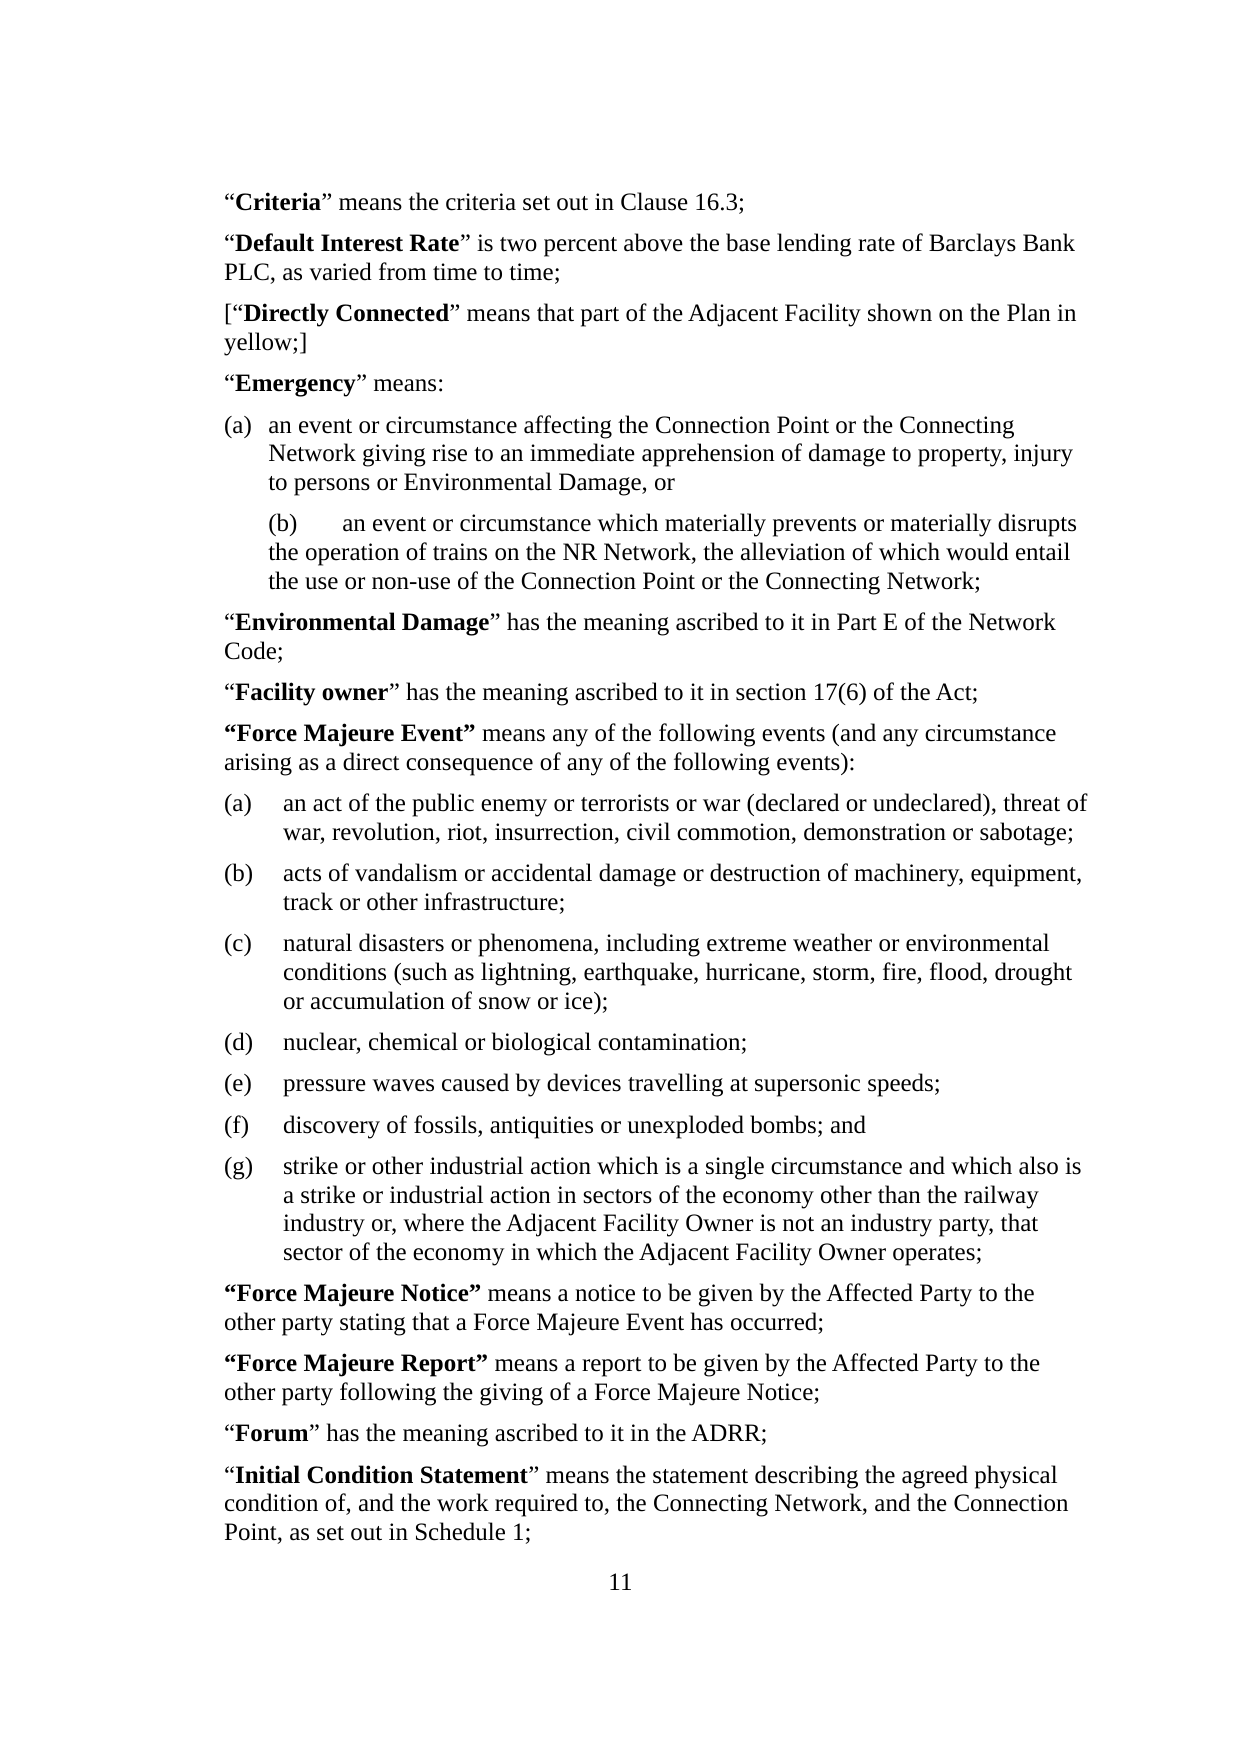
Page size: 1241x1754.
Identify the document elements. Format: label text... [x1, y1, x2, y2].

text (c) natural disasters or phenomena, including extreme weather or environmental conditions (such as lightning, earthquake, hurricane, storm, fire, flood, drought or accumulation of snow or ice); [224, 928, 1090, 1015]
text “Facility owner” has the meaning ascribed to it in section 17(6) of the Act; [224, 677, 1090, 706]
text “Default Interest Rate” is two percent above the base lending rate of Barclays Bank PLC, as varied from time to time; [224, 228, 1090, 286]
text [“Directly Connected” means that part of the Adjacent Facility shown on the Plan in yellow;] [150, 298, 1090, 356]
text (a) an event or circumstance affecting the Connection Point or the Connecting Network giving rise to an immediate apprehension of damage to property, injury to persons or Environmental Damage, or [224, 410, 1090, 496]
text (b) acts of vandalism or accidental damage or destruction of machinery, equipment, track or other infrastructure; [224, 858, 1090, 916]
text (g) strike or other industrial action which is a single circumstance and which also is a strike or industrial action in sectors of the economy other than the railway industry or, where the Adjacent Facility Owner is not an industry party, that sector of the economy in which the Adjacent Facility Owner operates; [224, 1151, 1090, 1266]
text (a) an act of the public enemy or terrorists or war (declared or undeclared), threat of war, revolution, riot, insurrection, civil commotion, demonstration or sabotage; [224, 788, 1090, 846]
text “Force Majeure Report” means a report to be given by the Affected Party to the other party following the giving of a Force Majeure Notice; [224, 1348, 1090, 1406]
text (f) discovery of fossils, antiquities or unexploded bombs; and [224, 1110, 1090, 1138]
text “Criteria” means the criteria set out in Clause 16.3; [224, 187, 1090, 216]
text “Forum” has the meaning ascribed to it in the ADRR; [224, 1418, 1090, 1447]
text (b) an event or circumstance which materially prevents or materially disrupts the operation of trains on the NR Network, the alleviation of which would entail the use or non-use of the Connection Point or the Connecting Network; [150, 508, 1090, 595]
text (d) nuclear, chemical or biological contamination; [224, 1027, 1090, 1056]
text “Force Majeure Notice” means a notice to be given by the Affected Party to the other party stating that a Force Majeure Event has occurred; [224, 1278, 1090, 1336]
text “Emergency” means: [224, 368, 1090, 397]
text “Initial Condition Statement” means the statement describing the agreed physical condition of, and the work required to, the Connecting Network, and the Connection Point, as set out in Schedule 1; [224, 1460, 1090, 1546]
text “Force Majeure Event” means any of the following events (and any circumstance arising as a direct consequence of any of the following events): [224, 718, 1090, 776]
text (e) pressure waves caused by devices travelling at supersonic speeds; [224, 1068, 1090, 1097]
text “Environmental Damage” has the meaning ascribed to it in Part E of the Network Code; [224, 607, 1090, 665]
